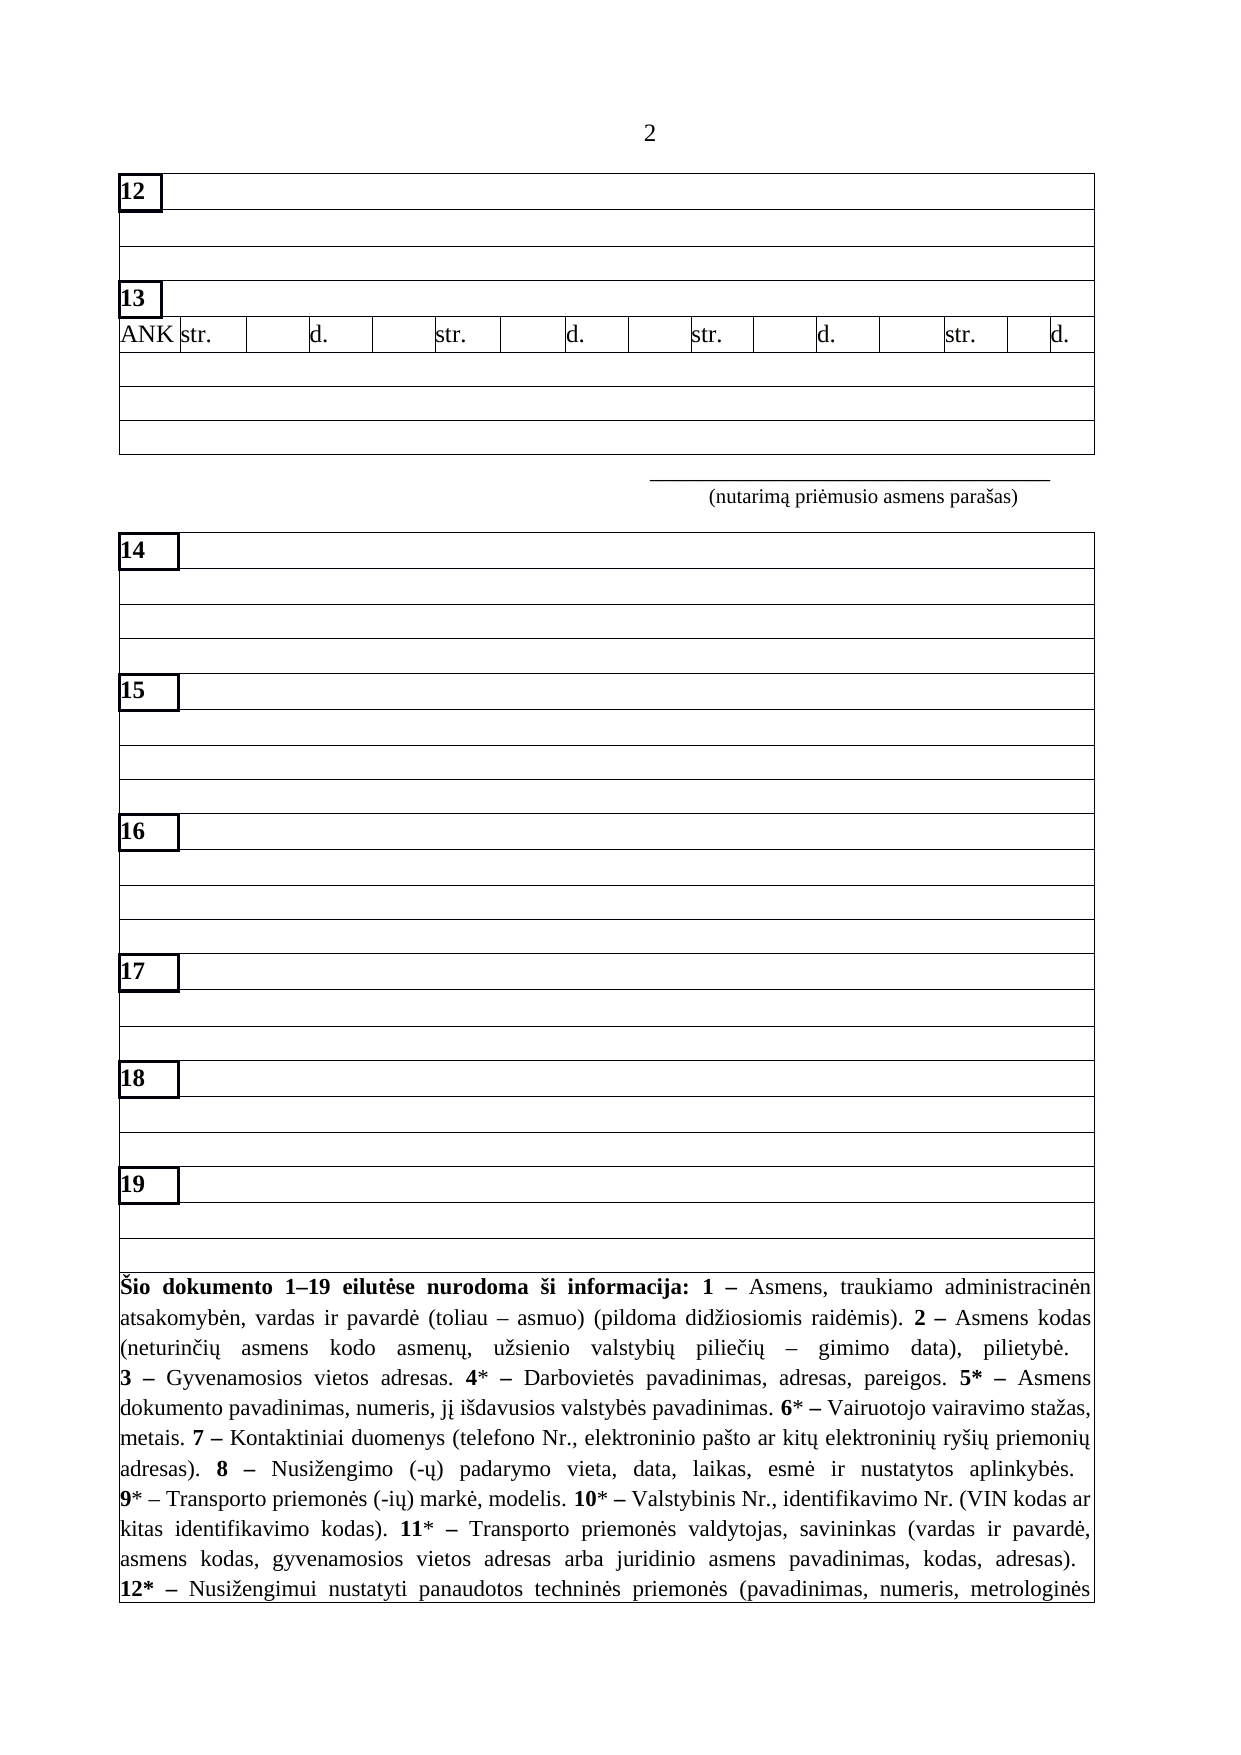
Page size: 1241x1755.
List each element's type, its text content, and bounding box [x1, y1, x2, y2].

table_cell [120, 1097, 1094, 1132]
table_header [180, 533, 1094, 568]
table_cell [120, 920, 1094, 953]
table_cell 18 [121, 1063, 177, 1096]
table_cell [163, 174, 1094, 209]
table_cell [120, 1239, 1094, 1272]
table_cell str. [181, 317, 246, 352]
table_cell d. [310, 317, 372, 352]
table_cell 17 [121, 956, 177, 989]
table_cell [120, 990, 1094, 1026]
table_cell 16 [121, 816, 177, 849]
table_cell str. [436, 317, 500, 352]
table_cell [120, 421, 1094, 454]
table_cell d. [1051, 317, 1094, 352]
table_cell [120, 710, 1094, 745]
table_cell [163, 281, 1094, 316]
table_cell str. [945, 317, 1007, 352]
table_cell [120, 780, 1094, 813]
table_header 14 [121, 535, 177, 568]
table_cell [120, 210, 1094, 246]
table_cell [1008, 317, 1050, 352]
table_cell [120, 247, 1094, 279]
text ________________________________ [118, 455, 1181, 484]
table_cell [120, 639, 1094, 672]
table_cell [120, 353, 1094, 386]
table_cell [629, 317, 691, 352]
table_cell Šio dokumento 1–19 eilutėse nurodoma ši informacija: 1 – Asmens, traukiamo administracinėn atsakomybėn, vardas ir pavardė (toliau – asmuo) (pildoma didžiosiomis raidėmis). 2 – Asmens kodas (neturinčių asmens kodo asmenų, užsienio valstybių piliečių – gimimo data), pilietybė. 3 – Gyvenamosios vietos adresas. 4* – Darbovietės pavadinimas, adresas, pareigos. 5* – Asmens dokumento pavadinimas, numeris, jį išdavusios valstybės pavadinimas. 6* – Vairuotojo vairavimo stažas, metais. 7 – Kontaktiniai duomenys (telefono Nr., elektroninio pašto ar kitų elektroninių ryšių priemonių adresas). 8 – Nusižengimo (-ų) padarymo vieta, data, laikas, esmė ir nustatytos aplinkybės. 9* – Transporto priemonės (-ių) markė, modelis. 10* – Valstybinis Nr., identifikavimo Nr. (VIN kodas ar kitas identifikavimo kodas). 11* – Transporto priemonės valdytojas, savininkas (vardas ir pavardė, asmens kodas, gyvenamosios vietos adresas arba juridinio asmens pavadinimas, kodas, adresas). 12* – Nusižengimui nustatyti panaudotos techninės priemonės (pavadinimas, numeris, metrologinės [120, 1273, 1094, 1602]
table_cell [120, 1027, 1094, 1059]
table_cell 19 [121, 1169, 177, 1202]
table_cell 15 [121, 676, 177, 708]
table_cell 13 [121, 283, 160, 316]
table_cell [180, 674, 1094, 708]
table_cell [180, 1167, 1094, 1202]
table_cell [501, 317, 565, 352]
table_cell ANK [120, 317, 180, 352]
table_cell str. [692, 317, 753, 352]
table_cell [120, 886, 1094, 919]
table_cell [120, 850, 1094, 885]
table_cell [880, 317, 944, 352]
table_cell [120, 569, 1094, 604]
table_cell [120, 387, 1094, 420]
table_cell d. [817, 317, 879, 352]
table_cell [120, 1203, 1094, 1238]
table_cell [180, 954, 1094, 989]
table_cell [754, 317, 816, 352]
table_cell [120, 1133, 1094, 1166]
table_cell [120, 605, 1094, 638]
table_cell [247, 317, 309, 352]
table_cell [180, 1061, 1094, 1096]
table_cell [120, 746, 1094, 779]
text (nutarimą priėmusio asmens parašas) [118, 484, 1181, 508]
table_cell d. [566, 317, 628, 352]
table_cell [180, 814, 1094, 849]
table_cell [373, 317, 435, 352]
table_cell 12 [121, 176, 160, 209]
